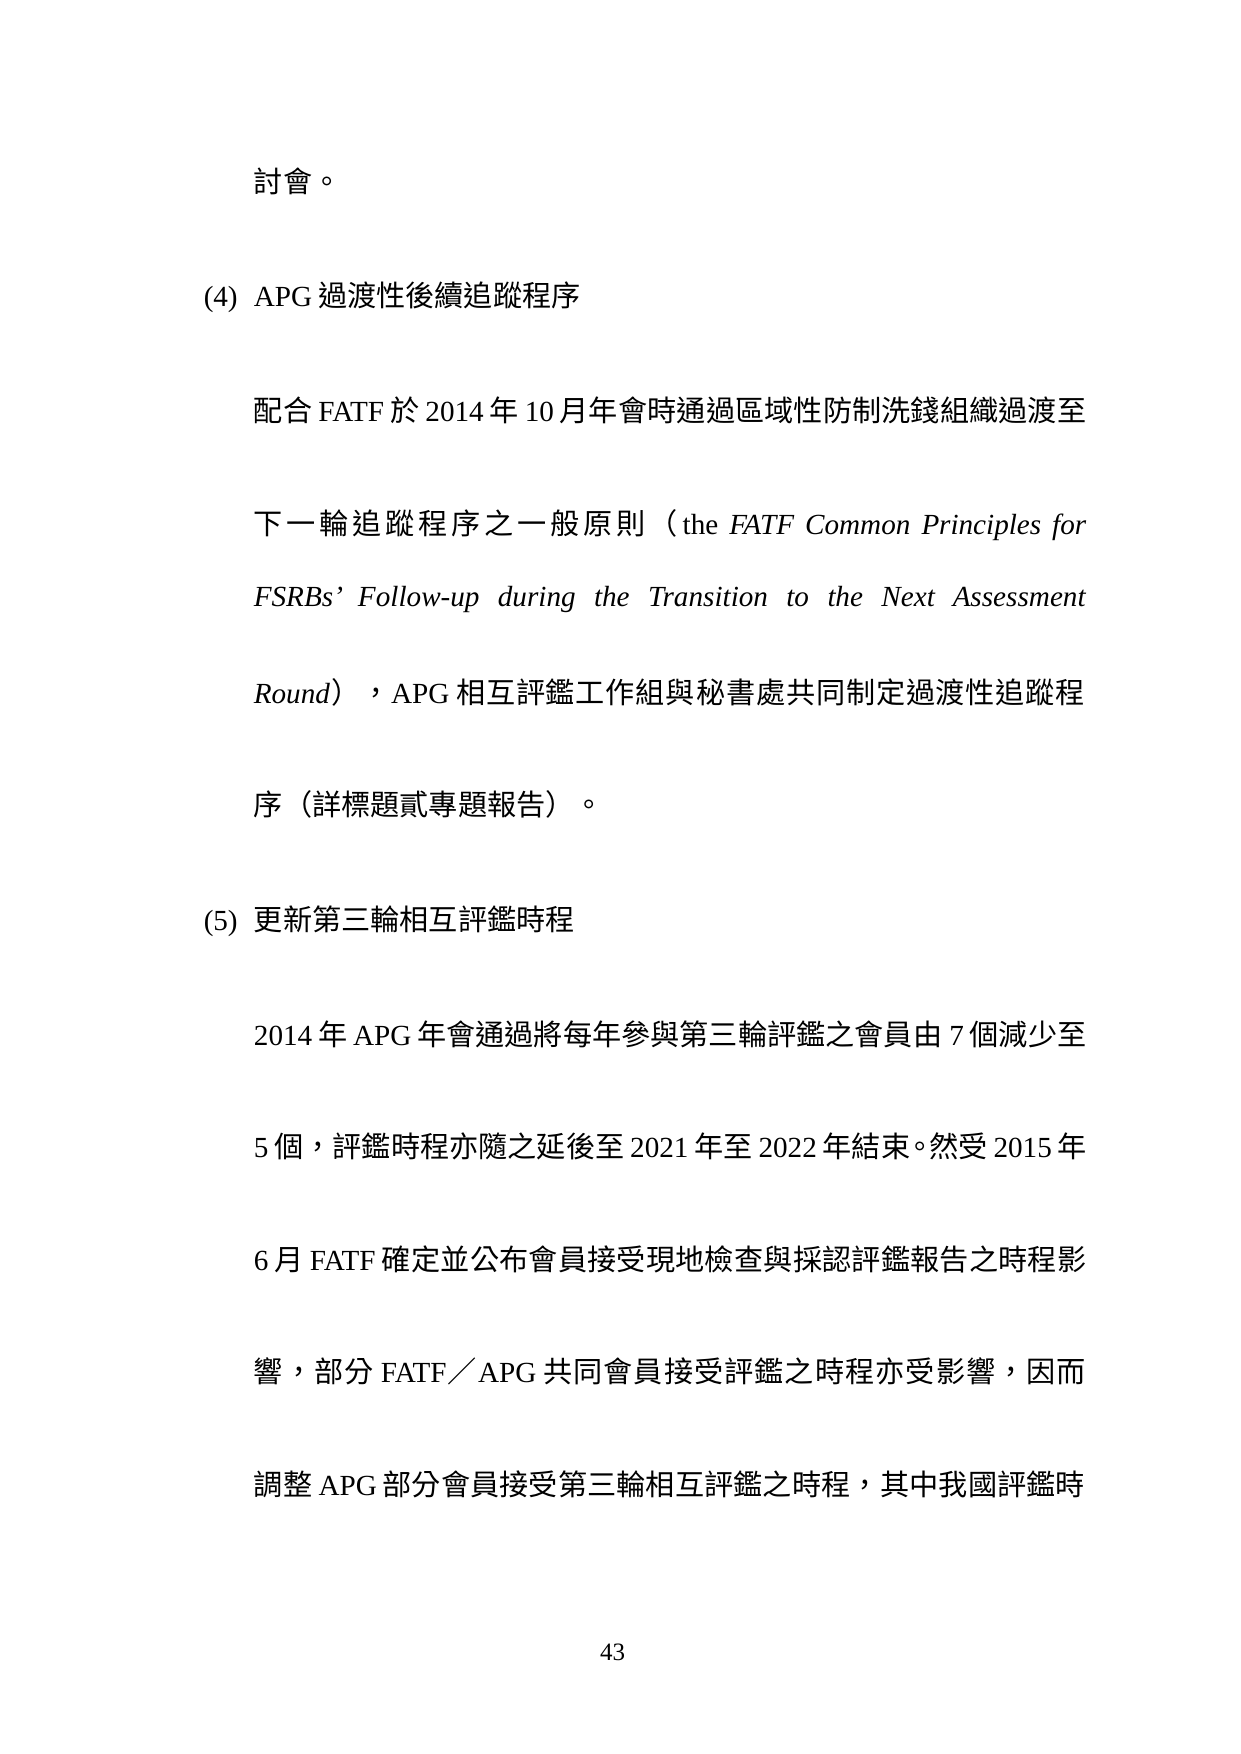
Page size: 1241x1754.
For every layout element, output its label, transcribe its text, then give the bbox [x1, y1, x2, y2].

list APG過渡性後續追蹤程序 [203, 257, 1087, 332]
list 更新第三輪相互評鑑時程 [203, 880, 1087, 955]
text 2014年APG年會通過將每年參與第三輪評鑑之會員由7個減少至5個，評鑑時程亦隨之延後至2021年至2022年結束。然受2015年6月FATF確定並公布會員接受現地檢查與採認評鑑報告之時程影響，部分FATF／APG共同會員接受評鑑之時程亦受影響，因而調整APG部分會員接受第三輪相互評鑑之時程，其中我國評鑑時 [254, 995, 1087, 1520]
text 討會。 [254, 142, 1087, 217]
text 配合FATF於2014年10月年會時通過區域性防制洗錢組織過渡至下一輪追蹤程序之一般原則（the FATF Common Principles for FSRBs’ Follow-up during the Transition to the Next Assessment Round），APG相互評鑑工作組與秘書處共同制定過渡性追蹤程序（詳標題貳專題報告）。 [254, 372, 1087, 840]
